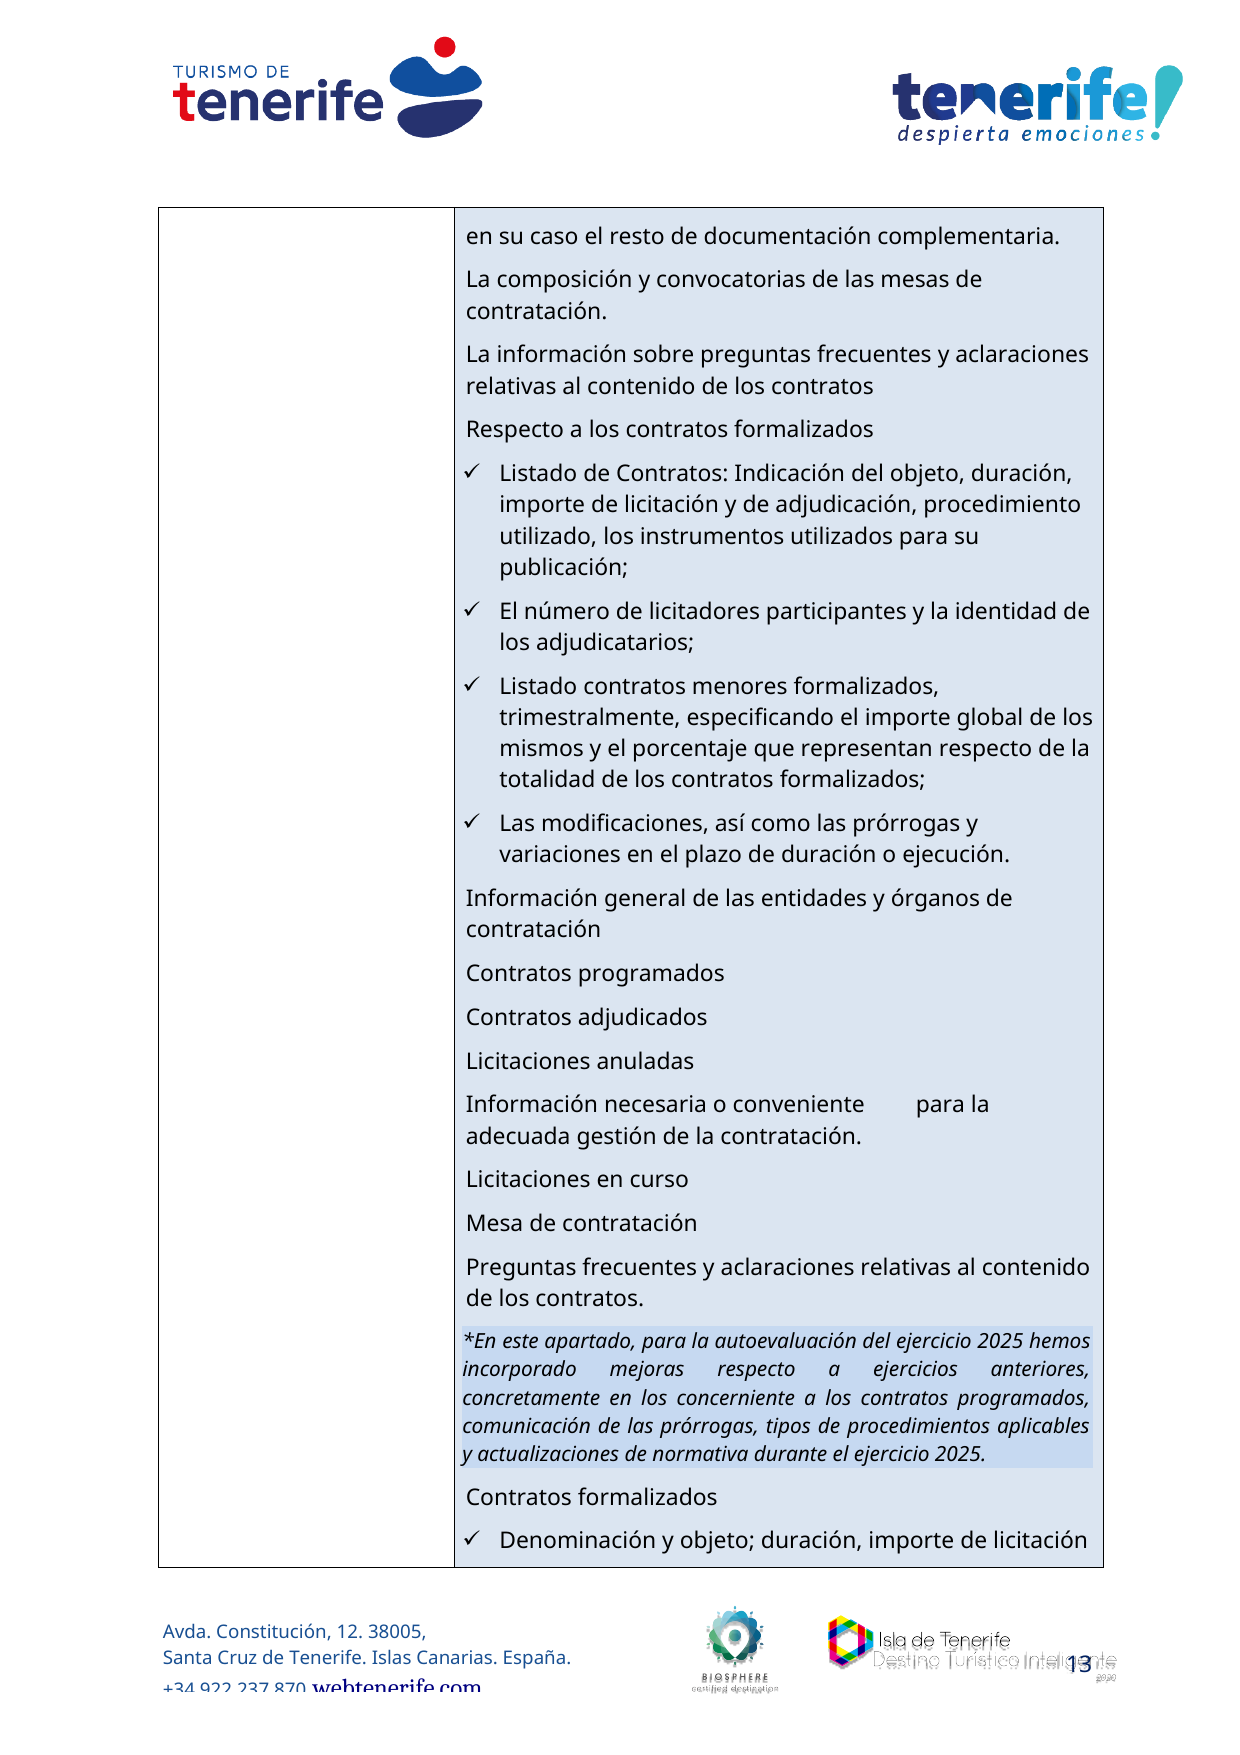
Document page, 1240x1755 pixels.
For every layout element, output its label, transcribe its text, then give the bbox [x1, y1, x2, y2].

table_cell en su caso el resto de documentación complementaria. La composición y convocatorias de las mesas de contratación. La información sobre preguntas frecuentes y aclaraciones relativas al contenido de los contratos Respecto a los contratos formalizados Listado de Contratos: Indicación del objeto, duración, importe de licitación y de adjudicación, procedimiento utilizado, los instrumentos utilizados para su publicación; El número de licitadores participantes y la identidad de los adjudicatarios; Listado contratos menores formalizados, trimestralmente, especificando el importe global de los mismos y el porcentaje que representan respecto de la totalidad de los contratos formalizados; Las modificaciones, así como las prórrogas y variaciones en el plazo de duración o ejecución. Información general de las entidades y órganos de contratación Contratos programados Contratos adjudicados Licitaciones anuladas Información necesaria o conveniente para la adecuada gestión de la contratación. Licitaciones en curso Mesa de contratación Preguntas frecuentes y aclaraciones relativas al contenido de los contratos. *En este apartado, para la autoevaluación del ejercicio 2025 hemos incorporado mejoras respecto a ejercicios anteriores, concretamente en los concerniente a los contratos programados, comunicación de las prórrogas, tipos de procedimientos aplicables y actualizaciones de normativa durante el ejercicio 2025. Contratos formalizados Denominación y objeto; duración, importe de licitación [455, 208, 1103, 1567]
table_cell [159, 208, 454, 1567]
